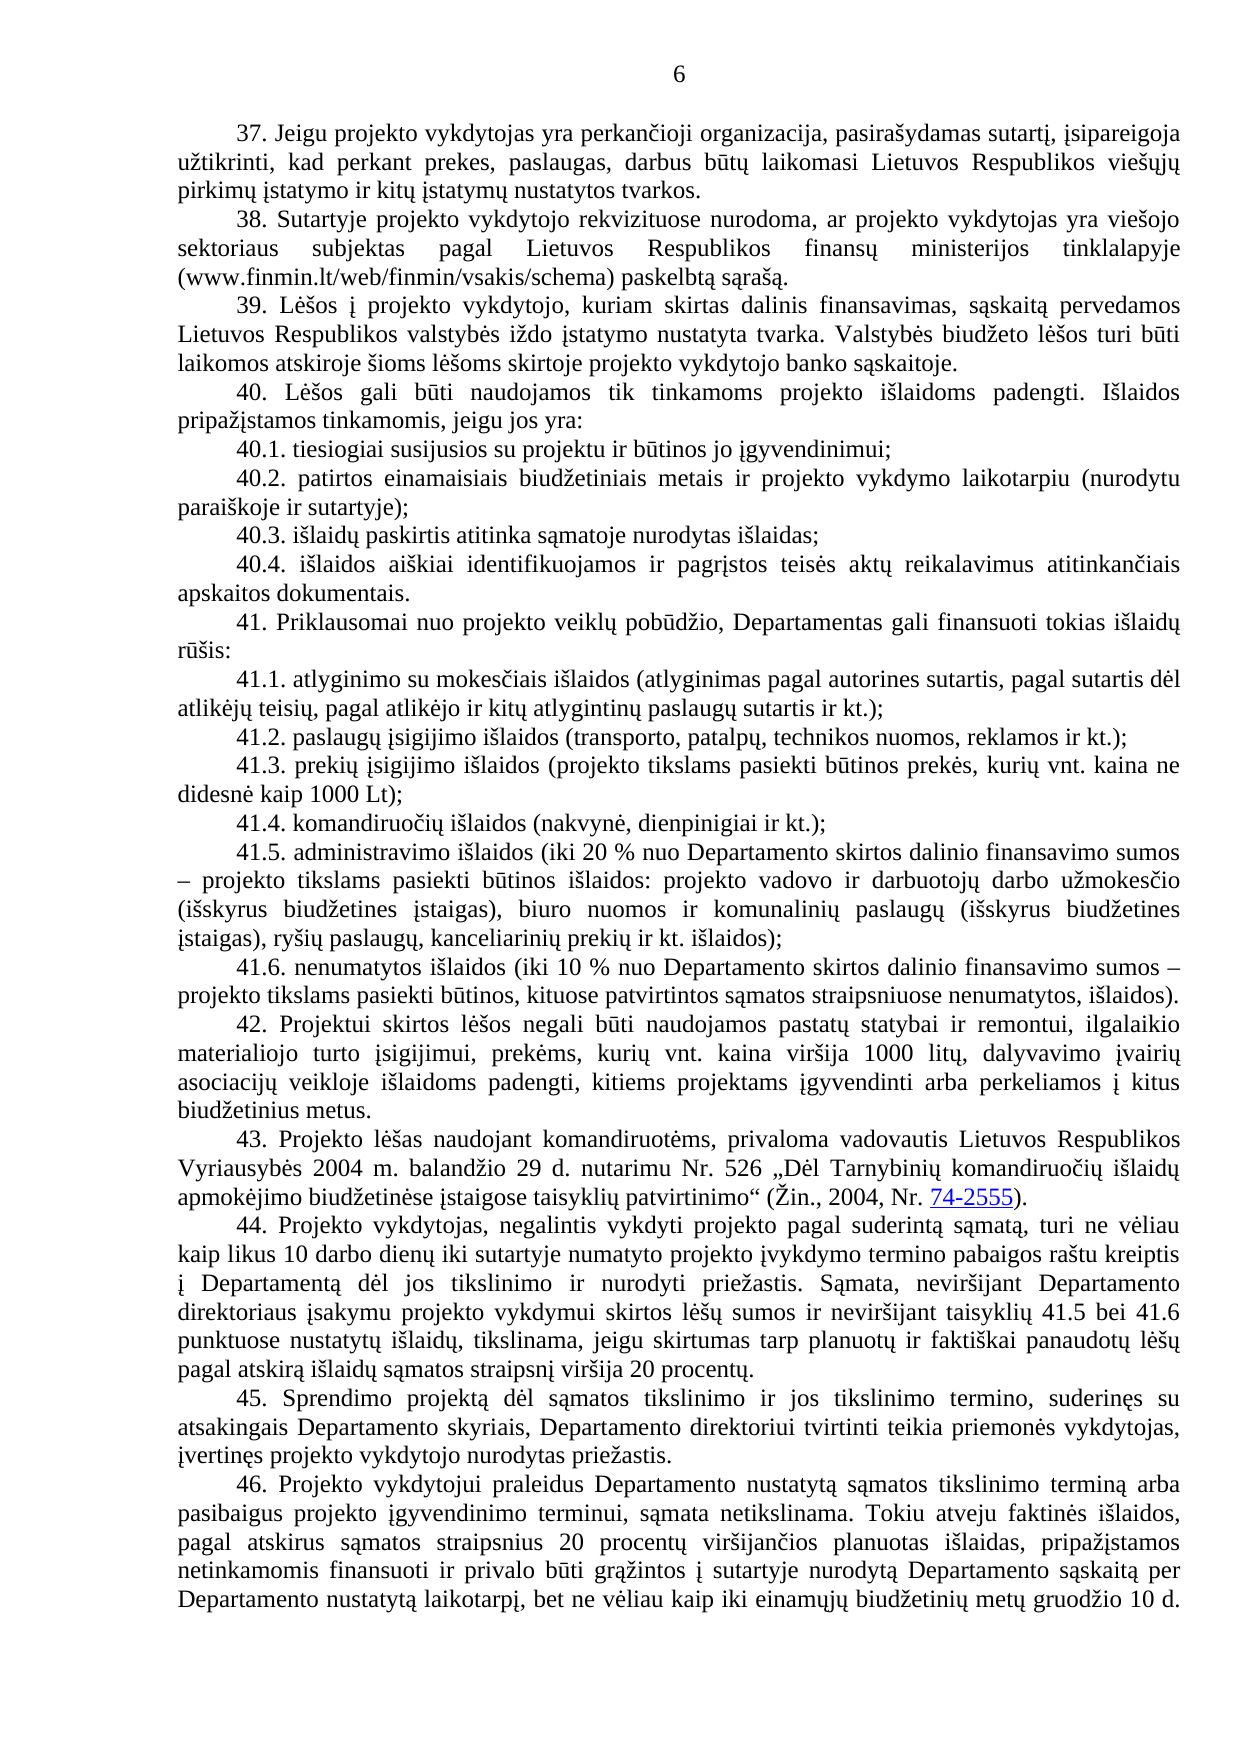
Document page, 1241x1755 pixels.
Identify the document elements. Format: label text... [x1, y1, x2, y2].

text 40.1. tiesiogiai susijusios su projektu ir būtinos jo įgyvendinimui; [177, 434, 1181, 463]
text 40.4. išlaidos aiškiai identifikuojamos ir pagrįstos teisės aktų reikalavimus atitinkančiais apskaitos dokumentais. [177, 549, 1181, 607]
text 41.3. prekių įsigijimo išlaidos (projekto tikslams pasiekti būtinos prekės, kurių vnt. kaina ne didesnė kaip 1000 Lt); [177, 751, 1181, 808]
text 46. Projekto vykdytojui praleidus Departamento nustatytą sąmatos tikslinimo terminą arba pasibaigus projekto įgyvendinimo terminui, sąmata netikslinama. Tokiu atveju faktinės išlaidos, pagal atskirus sąmatos straipsnius 20 procentų viršijančios planuotas išlaidas, pripažįstamos netinkamomis finansuoti ir privalo būti grąžintos į sutartyje nurodytą Departamento sąskaitą per Departamento nustatytą laikotarpį, bet ne vėliau kaip iki einamųjų biudžetinių metų gruodžio 10 d. [177, 1469, 1181, 1613]
text 41.4. komandiruočių išlaidos (nakvynė, dienpinigiai ir kt.); [177, 808, 1181, 837]
text 41.2. paslaugų įsigijimo išlaidos (transporto, patalpų, technikos nuomos, reklamos ir kt.); [177, 722, 1181, 751]
text 41. Priklausomai nuo projekto veiklų pobūdžio, Departamentas gali finansuoti tokias išlaidų rūšis: [177, 607, 1181, 664]
text 42. Projektui skirtos lėšos negali būti naudojamos pastatų statybai ir remontui, ilgalaikio materialiojo turto įsigijimui, prekėms, kurių vnt. kaina viršija 1000 litų, dalyvavimo įvairių asociacijų veikloje išlaidoms padengti, kitiems projektams įgyvendinti arba perkeliamos į kitus biudžetinius metus. [177, 1009, 1181, 1124]
text 41.5. administravimo išlaidos (iki 20 % nuo Departamento skirtos dalinio finansavimo sumos – projekto tikslams pasiekti būtinos išlaidos: projekto vadovo ir darbuotojų darbo užmokesčio (išskyrus biudžetines įstaigas), biuro nuomos ir komunalinių paslaugų (išskyrus biudžetines įstaigas), ryšių paslaugų, kanceliarinių prekių ir kt. išlaidos); [177, 837, 1181, 952]
text 45. Sprendimo projektą dėl sąmatos tikslinimo ir jos tikslinimo termino, suderinęs su atsakingais Departamento skyriais, Departamento direktoriui tvirtinti teikia priemonės vykdytojas, įvertinęs projekto vykdytojo nurodytas priežastis. [177, 1383, 1181, 1469]
text 39. Lėšos į projekto vykdytojo, kuriam skirtas dalinis finansavimas, sąskaitą pervedamos Lietuvos Respublikos valstybės iždo įstatymo nustatyta tvarka. Valstybės biudžeto lėšos turi būti laikomos atskiroje šioms lėšoms skirtoje projekto vykdytojo banko sąskaitoje. [177, 291, 1181, 377]
text 44. Projekto vykdytojas, negalintis vykdyti projekto pagal suderintą sąmatą, turi ne vėliau kaip likus 10 darbo dienų iki sutartyje numatyto projekto įvykdymo termino pabaigos raštu kreiptis į Departamentą dėl jos tikslinimo ir nurodyti priežastis. Sąmata, neviršijant Departamento direktoriaus įsakymu projekto vykdymui skirtos lėšų sumos ir neviršijant taisyklių 41.5 bei 41.6 punktuose nustatytų išlaidų, tikslinama, jeigu skirtumas tarp planuotų ir faktiškai panaudotų lėšų pagal atskirą išlaidų sąmatos straipsnį viršija 20 procentų. [177, 1211, 1181, 1383]
text 38. Sutartyje projekto vykdytojo rekvizituose nurodoma, ar projekto vykdytojas yra viešojo sektoriaus subjektas pagal Lietuvos Respublikos finansų ministerijos tinklalapyje (www.finmin.lt/web/finmin/vsakis/schema) paskelbtą sąrašą. [177, 204, 1181, 291]
text 40.3. išlaidų paskirtis atitinka sąmatoje nurodytas išlaidas; [177, 521, 1181, 549]
text 40.2. patirtos einamaisiais biudžetiniais metais ir projekto vykdymo laikotarpiu (nurodytu paraiškoje ir sutartyje); [177, 463, 1181, 521]
text 41.1. atlyginimo su mokesčiais išlaidos (atlyginimas pagal autorines sutartis, pagal sutartis dėl atlikėjų teisių, pagal atlikėjo ir kitų atlygintinų paslaugų sutartis ir kt.); [177, 664, 1181, 722]
text 41.6. nenumatytos išlaidos (iki 10 % nuo Departamento skirtos dalinio finansavimo sumos – projekto tikslams pasiekti būtinos, kituose patvirtintos sąmatos straipsniuose nenumatytos, išlaidos). [177, 952, 1181, 1009]
text 37. Jeigu projekto vykdytojas yra perkančioji organizacija, pasirašydamas sutartį, įsipareigoja užtikrinti, kad perkant prekes, paslaugas, darbus būtų laikomasi Lietuvos Respublikos viešųjų pirkimų įstatymo ir kitų įstatymų nustatytos tvarkos. [177, 118, 1181, 204]
text 40. Lėšos gali būti naudojamos tik tinkamoms projekto išlaidoms padengti. Išlaidos pripažįstamos tinkamomis, jeigu jos yra: [177, 377, 1181, 434]
text 43. Projekto lėšas naudojant komandiruotėms, privaloma vadovautis Lietuvos Respublikos Vyriausybės 2004 m. balandžio 29 d. nutarimu Nr. 526 „Dėl Tarnybinių komandiruočių išlaidų apmokėjimo biudžetinėse įstaigose taisyklių patvirtinimo“ (Žin., 2004, Nr. 74-2555). [177, 1124, 1181, 1211]
